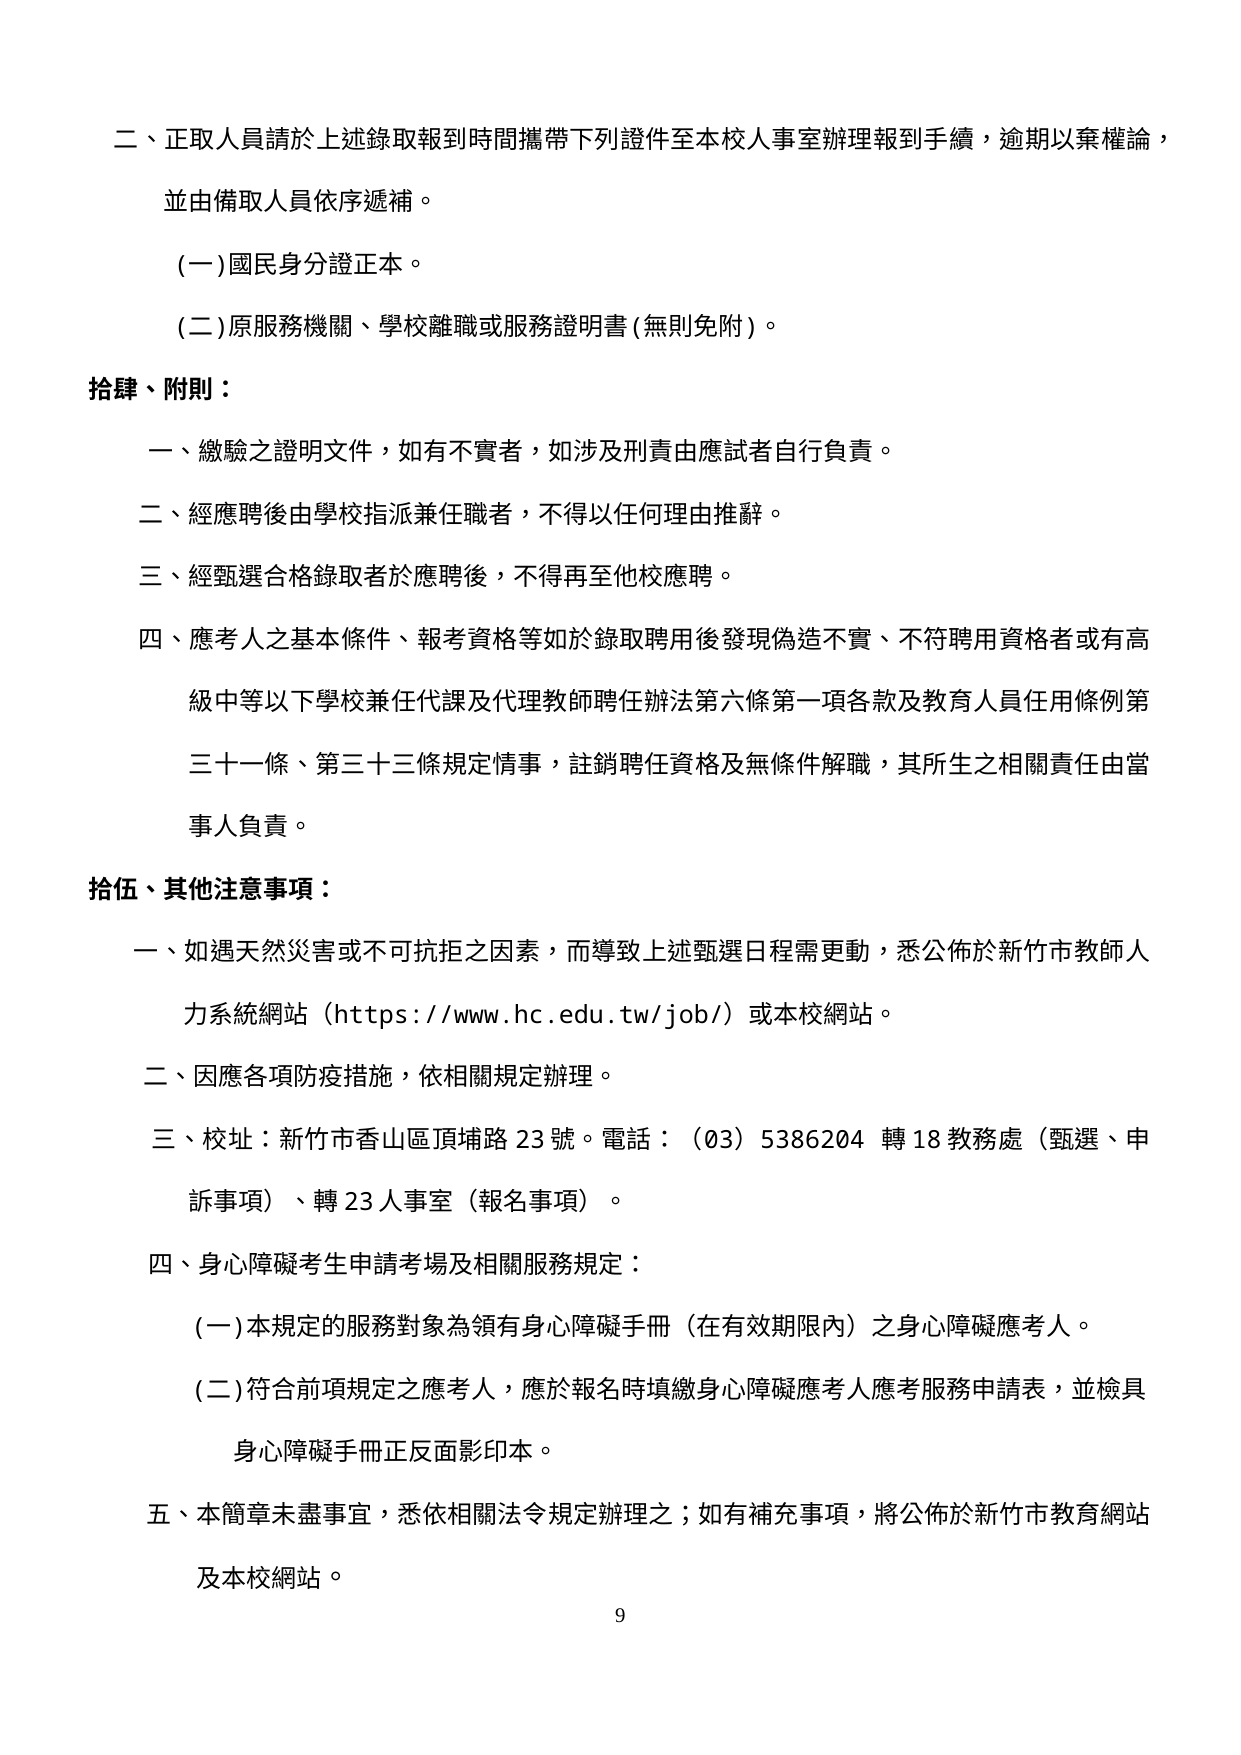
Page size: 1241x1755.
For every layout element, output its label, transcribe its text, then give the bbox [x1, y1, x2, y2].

text 拾肆、附則： [89, 346, 1152, 408]
text 一、如遇天然災害或不可抗拒之因素，而導致上述甄選日程需更動，悉公佈於新竹市教師人力系統網站（https://www.hc.edu.tw/job/）或本校網站。 [134, 908, 1152, 1033]
text 三、經甄選合格錄取者於應聘後，不得再至他校應聘。 [139, 533, 1152, 596]
text 四、應考人之基本條件、報考資格等如於錄取聘用後發現偽造不實、不符聘用資格者或有高級中等以下學校兼任代課及代理教師聘任辦法第六條第一項各款及教育人員任用條例第三十一條、第三十三條規定情事，註銷聘任資格及無條件解職，其所生之相關責任由當事人負責。 [139, 596, 1152, 846]
text (二)符合前項規定之應考人，應於報名時填繳身心障礙應考人應考服務申請表，並檢具身心障礙手冊正反面影印本。 [146, 1346, 1152, 1471]
text 二、正取人員請於上述錄取報到時間攜帶下列證件至本校人事室辦理報到手續，逾期以棄權論，並由備取人員依序遞補。 [114, 96, 1152, 221]
text (一)國民身分證正本。 [114, 221, 1152, 283]
text 四、身心障礙考生申請考場及相關服務規定： [89, 1221, 1152, 1283]
text 拾伍、其他注意事項： [89, 846, 1152, 908]
text 一、繳驗之證明文件，如有不實者，如涉及刑責由應試者自行負責。 [89, 408, 1152, 471]
text (二)原服務機關、學校離職或服務證明書(無則免附)。 [114, 283, 1152, 346]
text 三、校址：新竹市香山區頂埔路23號。電話：（03）5386204 轉18教務處（甄選、申訴事項）、轉23人事室（報名事項）。 [89, 1096, 1152, 1221]
text 五、本簡章未盡事宜，悉依相關法令規定辦理之；如有補充事項，將公佈於新竹市教育網站及本校網站。 [146, 1471, 1152, 1596]
text (一)本規定的服務對象為領有身心障礙手冊（在有效期限內）之身心障礙應考人。 [146, 1283, 1152, 1346]
text 二、因應各項防疫措施，依相關規定辦理。 [76, 1033, 1152, 1096]
text 二、經應聘後由學校指派兼任職者，不得以任何理由推辭。 [139, 471, 1152, 533]
